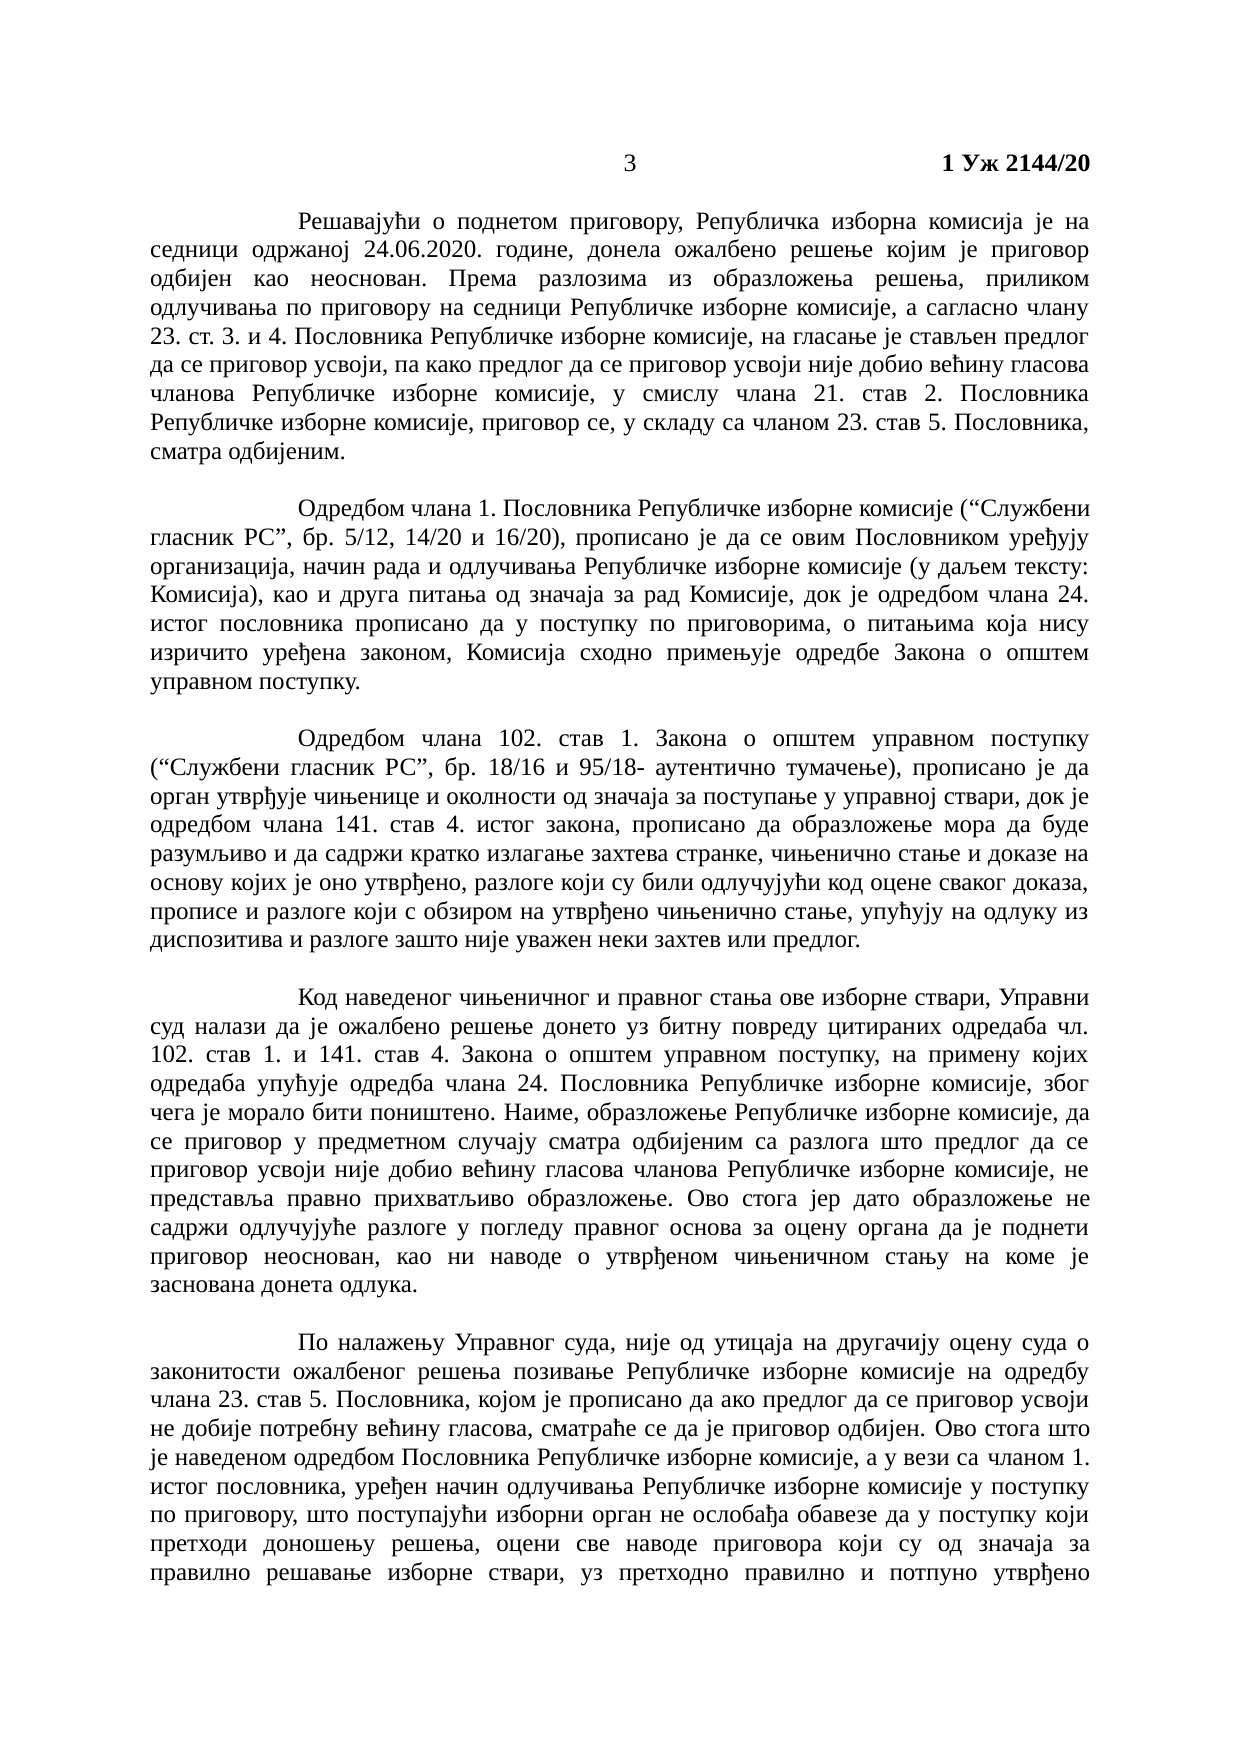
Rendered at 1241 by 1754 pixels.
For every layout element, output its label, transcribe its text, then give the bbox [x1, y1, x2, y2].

text По налажењу Управног суда, није од утицаја на другачију оцену суда о законитости ожалбеног решења позивање Републичке изборне комисије на одредбу члана 23. став 5. Пословника, којом је прописано да ако предлог да се приговор усвоји не добије потребну већину гласова, сматраће се да је приговор одбијен. Ово стога што је наведеном одредбом Пословника Републичке изборне комисије, а у вези са чланом 1. истог пословника, уређен начин одлучивања Републичке изборне комисије у поступку по приговору, што поступајући изборни орган не ослобађа обавезе да у поступку који претходи доношењу решења, оцени све наводе приговора који су од значаја за правилно решавање изборне ствари, уз претходно правилно и потпуно утврђено [150, 1327, 1090, 1586]
text Решавајући о поднетом приговору, Републичка изборна комисија је на седници одржаној 24.06.2020. године, донела ожалбено решење којим је приговор одбијен као неоснован. Према разлозима из образложења решења, приликом одлучивања по приговору на седници Републичке изборне комисије, а сагласно члану 23. ст. 3. и 4. Пословника Републичке изборне комисије, на гласање је стављен предлог да се приговор усвоји, па како предлог да се приговор усвоји није добио већину гласова чланова Републичке изборне комисије, у смислу члана 21. став 2. Пословника Републичке изборне комисије, приговор се, у складу са чланом 23. став 5. Пословника, сматра одбијеним. [150, 206, 1090, 464]
text Одредбом члана 102. став 1. Закона о општем управном поступку (“Службени гласник РС”, бр. 18/16 и 95/18- аутентично тумачење), прописано је да орган утврђује чињенице и околности од значаја за поступање у управној ствари, док је одредбом члана 141. став 4. истог закона, прописано да образложење мора да буде разумљиво и да садржи кратко излагање захтева странке, чињенично стање и доказе на основу којих је оно утврђено, разлоге који су били одлучујући код оцене сваког доказа, прописе и разлоге који с обзиром на утврђено чињенично стање, упућују на одлуку из диспозитива и разлоге зашто није уважен неки захтев или предлог. [150, 723, 1090, 953]
text Одредбом члана 1. Пословника Републичке изборне комисије (“Службени гласник РС”, бр. 5/12, 14/20 и 16/20), прописано је да се овим Пословником уређују организација, начин рада и одлучивања Републичке изборне комисије (у даљем тексту: Комисија), као и друга питања од значаја за рад Комисије, док је одредбом члана 24. истог пословника прописано да у поступку по приговорима, о питањима која нису изричито уређена законом, Комисија сходно примењује одредбе Закона о општем управном поступку. [150, 493, 1090, 694]
text Код наведеног чињеничног и правног стања ове изборне ствари, Управни суд налази да је ожалбено решење донето уз битну повреду цитираних одредаба чл. 102. став 1. и 141. став 4. Закона о општем управном поступку, на примену којих одредаба упућује одредба члана 24. Пословника Републичке изборне комисије, због чега је морало бити поништено. Наиме, образложење Републичке изборне комисије, да се приговор у предметном случају сматра одбијеним са разлога што предлог да се приговор усвоји није добио већину гласова чланова Републичке изборне комисије, не представља правно прихватљиво образложење. Ово стога јер дато образложење не садржи одлучујуће разлоге у погледу правног основа за оцену органа да је поднети приговор неоснован, као ни наводе о утврђеном чињеничном стању на коме је заснована донета одлука. [150, 982, 1090, 1298]
